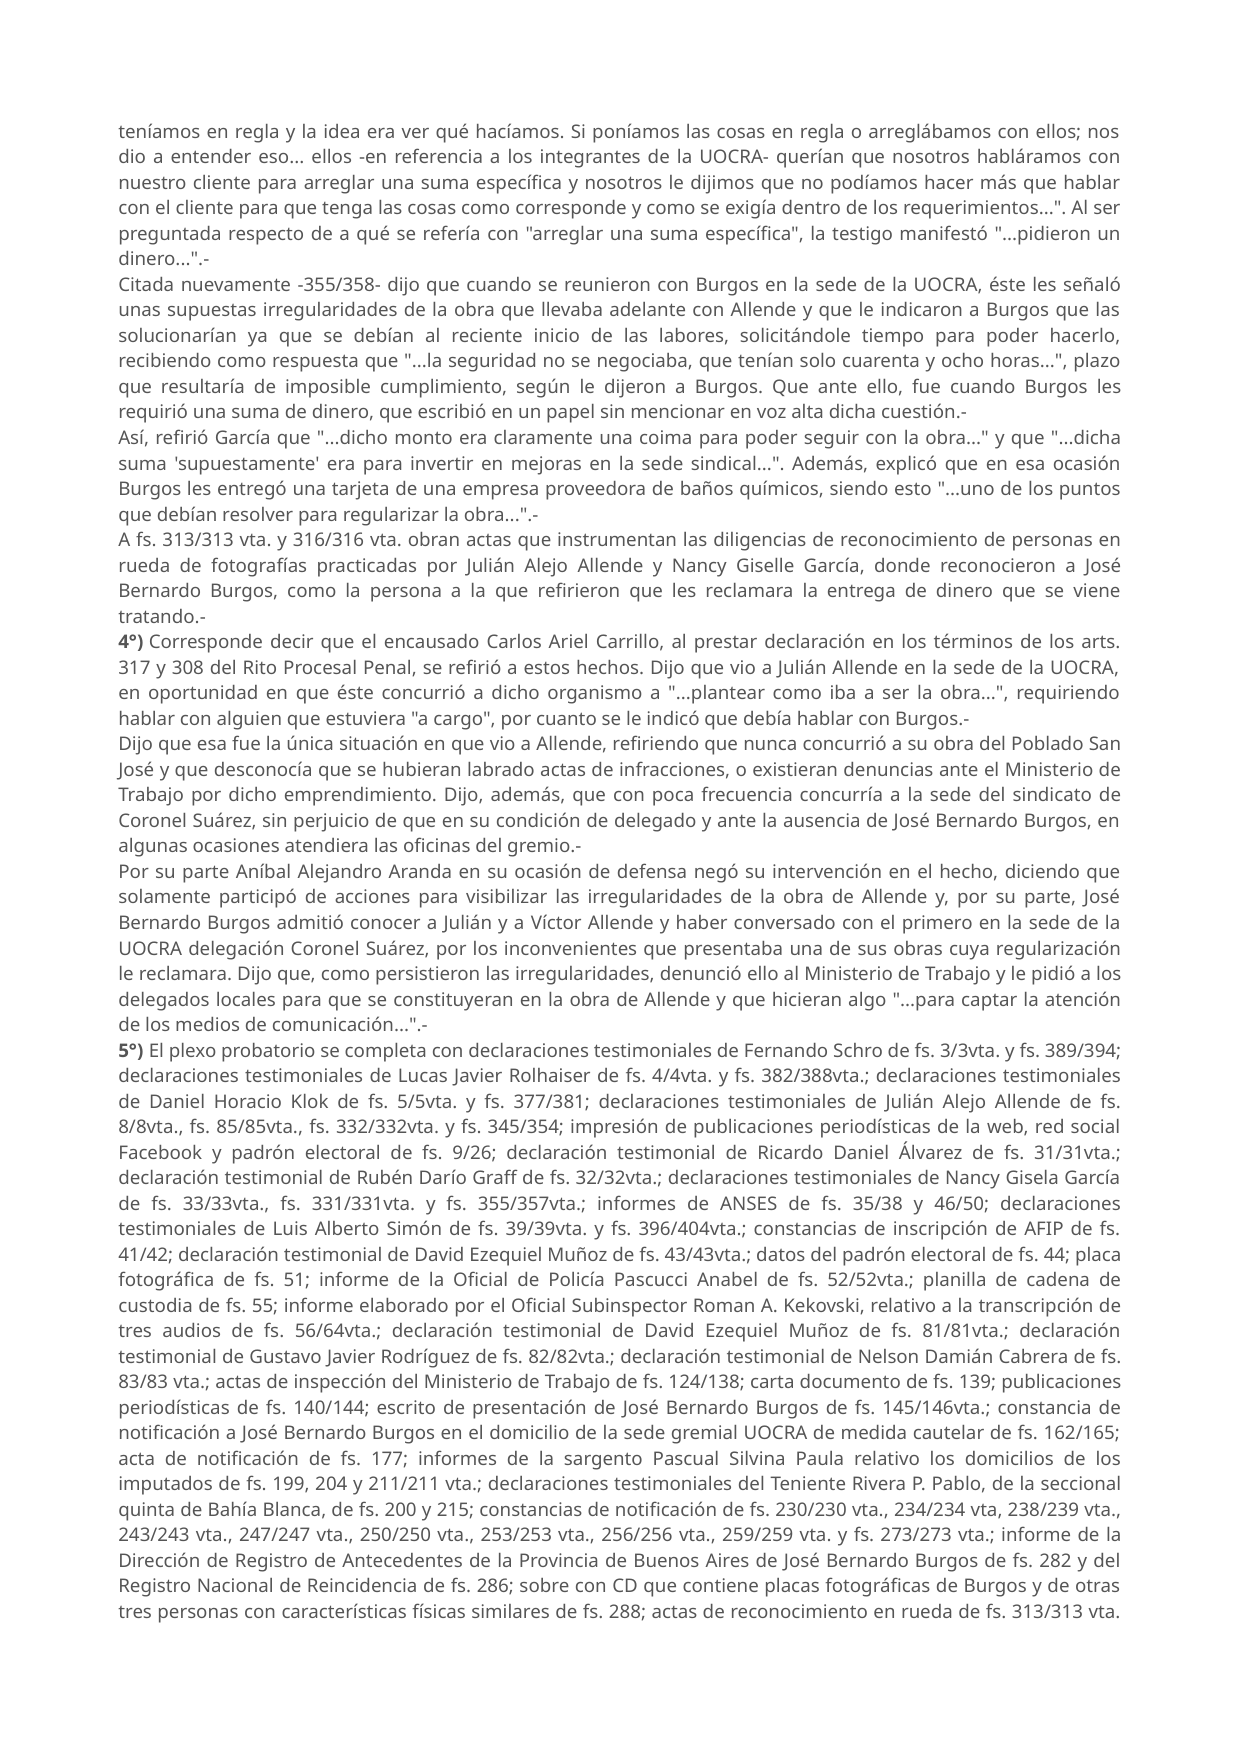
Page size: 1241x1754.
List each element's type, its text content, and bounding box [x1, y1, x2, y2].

text Por su parte Aníbal Alejandro Aranda en su ocasión de defensa negó su intervención en el hecho, diciendo que solamente participó de acciones para visibilizar las irregularidades de la obra de Allende y, por su parte, José Bernardo Burgos admitió conocer a Julián y a Víctor Allende y haber conversado con el primero en la sede de la UOCRA delegación Coronel Suárez, por los inconvenientes que presentaba una de sus obras cuya regularización le reclamara. Dijo que, como persistieron las irregularidades, denunció ello al Ministerio de Trabajo y le pidió a los delegados locales para que se constituyeran en la obra de Allende y que hicieran algo "...para captar la atención de los medios de comunicación...".- [118, 858, 1122, 1037]
text Dijo que esa fue la única situación en que vio a Allende, refiriendo que nunca concurrió a su obra del Poblado San José y que desconocía que se hubieran labrado actas de infracciones, o existieran denuncias ante el Ministerio de Trabajo por dicho emprendimiento. Dijo, además, que con poca frecuencia concurría a la sede del sindicato de Coronel Suárez, sin perjuicio de que en su condición de delegado y ante la ausencia de José Bernardo Burgos, en algunas ocasiones atendiera las oficinas del gremio.- [118, 731, 1122, 858]
text 5°) El plexo probatorio se completa con declaraciones testimoniales de Fernando Schro de fs. 3/3vta. y fs. 389/394; declaraciones testimoniales de Lucas Javier Rolhaiser de fs. 4/4vta. y fs. 382/388vta.; declaraciones testimoniales de Daniel Horacio Klok de fs. 5/5vta. y fs. 377/381; declaraciones testimoniales de Julián Alejo Allende de fs. 8/8vta., fs. 85/85vta., fs. 332/332vta. y fs. 345/354; impresión de publicaciones periodísticas de la web, red social Facebook y padrón electoral de fs. 9/26; declaración testimonial de Ricardo Daniel Álvarez de fs. 31/31vta.; declaración testimonial de Rubén Darío Graff de fs. 32/32vta.; declaraciones testimoniales de Nancy Gisela García de fs. 33/33vta., fs. 331/331vta. y fs. 355/357vta.; informes de ANSES de fs. 35/38 y 46/50; declaraciones testimoniales de Luis Alberto Simón de fs. 39/39vta. y fs. 396/404vta.; constancias de inscripción de AFIP de fs. 41/42; declaración testimonial de David Ezequiel Muñoz de fs. 43/43vta.; datos del padrón electoral de fs. 44; placa fotográfica de fs. 51; informe de la Oficial de Policía Pascucci Anabel de fs. 52/52vta.; planilla de cadena de custodia de fs. 55; informe elaborado por el Oficial Subinspector Roman A. Kekovski, relativo a la transcripción de tres audios de fs. 56/64vta.; declaración testimonial de David Ezequiel Muñoz de fs. 81/81vta.; declaración testimonial de Gustavo Javier Rodríguez de fs. 82/82vta.; declaración testimonial de Nelson Damián Cabrera de fs. 83/83 vta.; actas de inspección del Ministerio de Trabajo de fs. 124/138; carta documento de fs. 139; publicaciones periodísticas de fs. 140/144; escrito de presentación de José Bernardo Burgos de fs. 145/146vta.; constancia de notificación a José Bernardo Burgos en el domicilio de la sede gremial UOCRA de medida cautelar de fs. 162/165; acta de notificación de fs. 177; informes de la sargento Pascual Silvina Paula relativo los domicilios de los imputados de fs. 199, 204 y 211/211 vta.; declaraciones testimoniales del Teniente Rivera P. Pablo, de la seccional quinta de Bahía Blanca, de fs. 200 y 215; constancias de notificación de fs. 230/230 vta., 234/234 vta, 238/239 vta., 243/243 vta., 247/247 vta., 250/250 vta., 253/253 vta., 256/256 vta., 259/259 vta. y fs. 273/273 vta.; informe de la Dirección de Registro de Antecedentes de la Provincia de Buenos Aires de José Bernardo Burgos de fs. 282 y del Registro Nacional de Reincidencia de fs. 286; sobre con CD que contiene placas fotográficas de Burgos y de otras tres personas con características físicas similares de fs. 288; actas de reconocimiento en rueda de fs. 313/313 vta. [118, 1037, 1122, 1624]
text Citada nuevamente -355/358- dijo que cuando se reunieron con Burgos en la sede de la UOCRA, éste les señaló unas supuestas irregularidades de la obra que llevaba adelante con Allende y que le indicaron a Burgos que las solucionarían ya que se debían al reciente inicio de las labores, solicitándole tiempo para poder hacerlo, recibiendo como respuesta que "...la seguridad no se negociaba, que tenían solo cuarenta y ocho horas...", plazo que resultaría de imposible cumplimiento, según le dijeron a Burgos. Que ante ello, fue cuando Burgos les requirió una suma de dinero, que escribió en un papel sin mencionar en voz alta dicha cuestión.- [118, 271, 1122, 424]
text Así, refirió García que "...dicho monto era claramente una coima para poder seguir con la obra..." y que "...dicha suma 'supuestamente' era para invertir en mejoras en la sede sindical...". Además, explicó que en esa ocasión Burgos les entregó una tarjeta de una empresa proveedora de baños químicos, siendo esto "...uno de los puntos que debían resolver para regularizar la obra...".- [118, 424, 1122, 526]
text A fs. 313/313 vta. y 316/316 vta. obran actas que instrumentan las diligencias de reconocimiento de personas en rueda de fotografías practicadas por Julián Alejo Allende y Nancy Giselle García, donde reconocieron a José Bernardo Burgos, como la persona a la que refirieron que les reclamara la entrega de dinero que se viene tratando.- [118, 526, 1122, 628]
text 4°) Corresponde decir que el encausado Carlos Ariel Carrillo, al prestar declaración en los términos de los arts. 317 y 308 del Rito Procesal Penal, se refirió a estos hechos. Dijo que vio a Julián Allende en la sede de la UOCRA, en oportunidad en que éste concurrió a dicho organismo a "...plantear como iba a ser la obra...", requiriendo hablar con alguien que estuviera "a cargo", por cuanto se le indicó que debía hablar con Burgos.- [118, 628, 1122, 731]
text teníamos en regla y la idea era ver qué hacíamos. Si poníamos las cosas en regla o arreglábamos con ellos; nos dio a entender eso... ellos -en referencia a los integrantes de la UOCRA- querían que nosotros habláramos con nuestro cliente para arreglar una suma específica y nosotros le dijimos que no podíamos hacer más que hablar con el cliente para que tenga las cosas como corresponde y como se exigía dentro de los requerimientos...". Al ser preguntada respecto de a qué se refería con "arreglar una suma específica", la testigo manifestó "...pidieron un dinero...".- [118, 118, 1122, 271]
